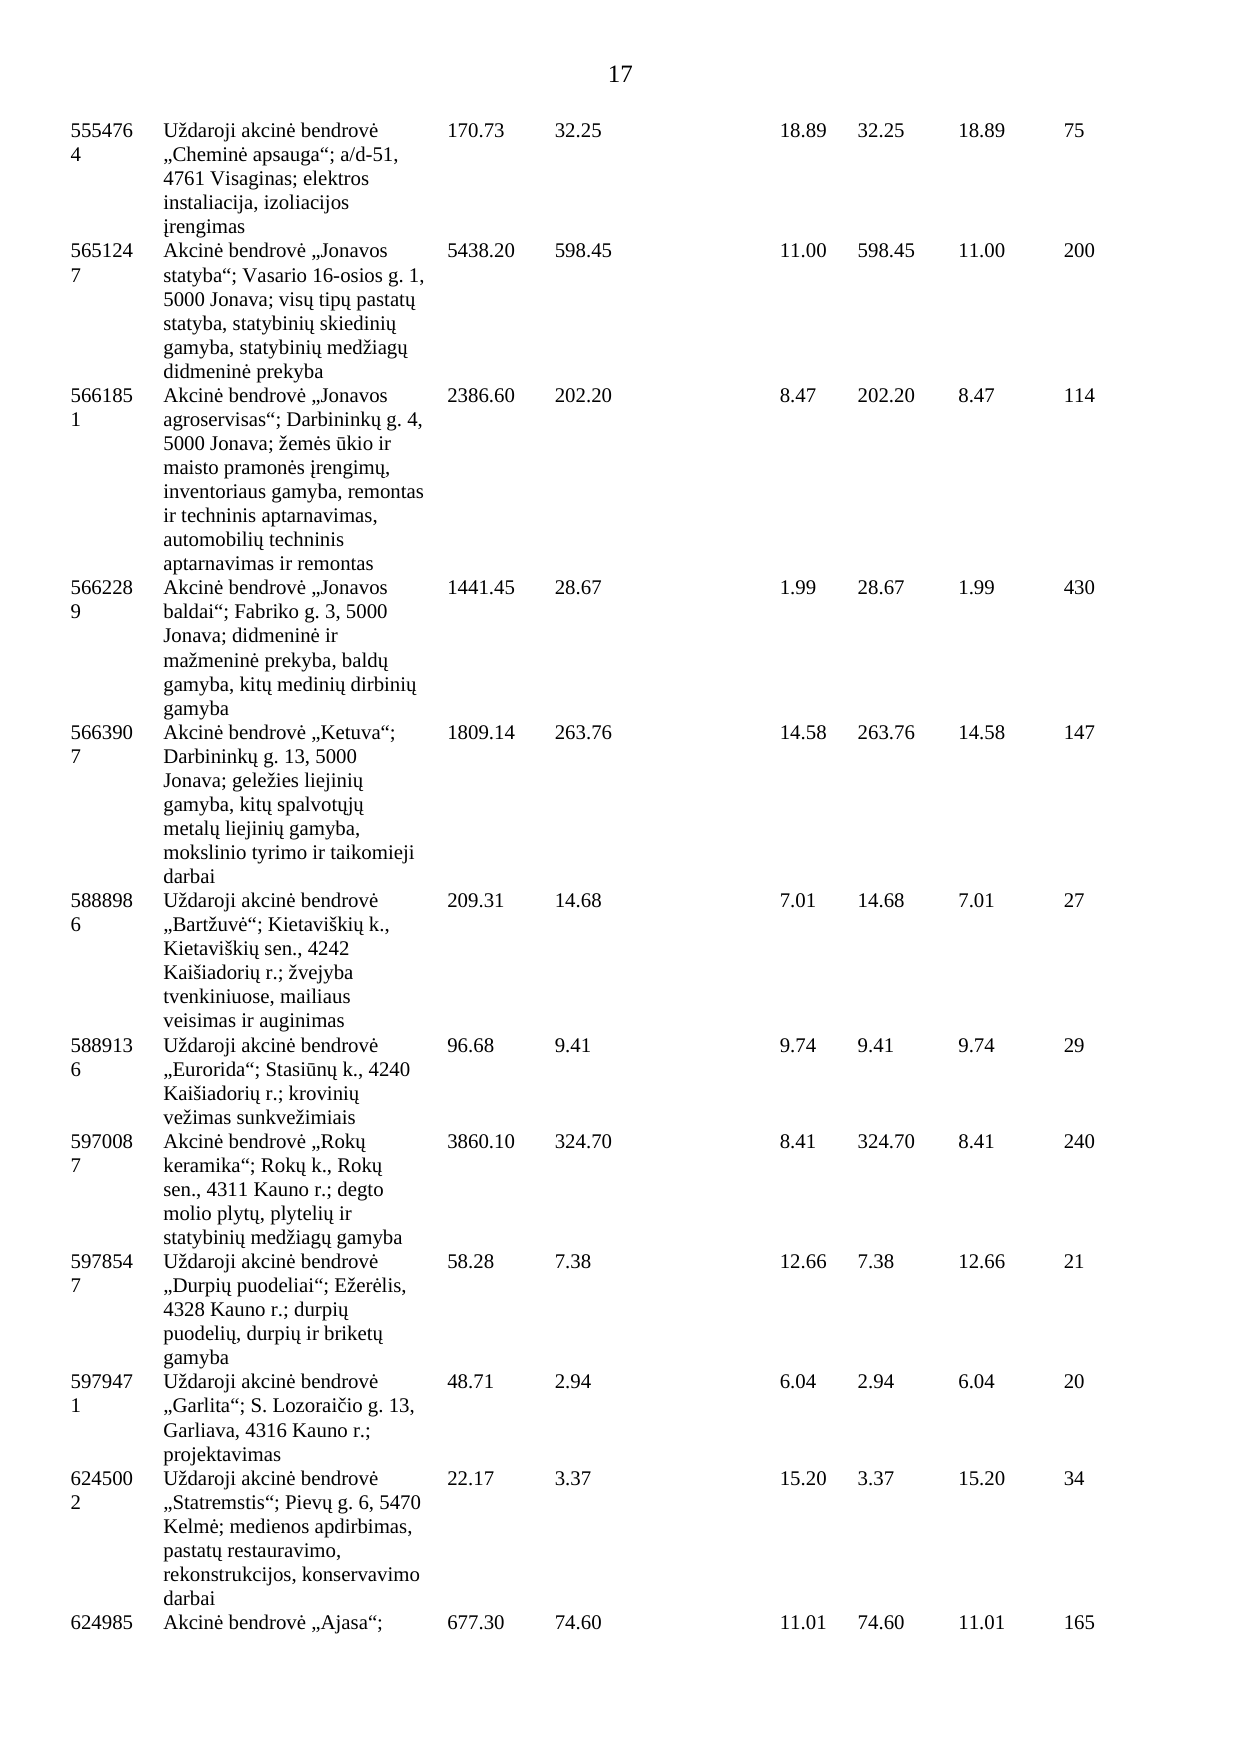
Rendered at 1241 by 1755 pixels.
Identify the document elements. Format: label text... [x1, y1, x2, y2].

table_cell 8.41 [768, 1129, 846, 1249]
table_cell 15.20 [768, 1466, 846, 1610]
table_cell 18.89 [947, 118, 1052, 238]
table_cell 32.25 [846, 118, 947, 238]
table_cell 165 [1052, 1610, 1174, 1634]
table_cell 8.47 [768, 383, 846, 575]
table_cell 114 [1052, 383, 1174, 575]
table_cell 34 [1052, 1466, 1174, 1610]
table_cell 202.20 [846, 383, 947, 575]
table_cell 5651247 [59, 239, 152, 383]
table_cell 1.99 [768, 575, 846, 720]
table_cell 5979471 [59, 1369, 152, 1466]
table_cell 209.31 [436, 888, 543, 1032]
table_cell 28.67 [846, 575, 947, 720]
table_cell Akcinė bendrovė „Jonavos statyba“; Vasario 16-osios g. 1, 5000 Jonava; visų tipų pastatų statyba, statybinių skiedinių gamyba, statybinių medžiagų didmeninė prekyba [152, 239, 436, 383]
table_cell 5663907 [59, 720, 152, 888]
table_cell 28.67 [543, 575, 768, 720]
table_cell 8.41 [947, 1129, 1052, 1249]
table_cell 11.00 [768, 239, 846, 383]
table_cell 624985 [59, 1610, 152, 1634]
table_cell 3.37 [543, 1466, 768, 1610]
table_cell 5438.20 [436, 239, 543, 383]
table_cell 11.01 [947, 1610, 1052, 1634]
table_cell 18.89 [768, 118, 846, 238]
table_cell 240 [1052, 1129, 1174, 1249]
table_cell 14.68 [543, 888, 768, 1032]
table_cell 11.01 [768, 1610, 846, 1634]
table_cell Uždaroji akcinė bendrovė „Statremstis“; Pievų g. 6, 5470 Kelmė; medienos apdirbimas, pastatų restauravimo, rekonstrukcijos, konservavimo darbai [152, 1466, 436, 1610]
table_cell 1809.14 [436, 720, 543, 888]
table_cell Akcinė bendrovė „Rokų keramika“; Rokų k., Rokų sen., 4311 Kauno r.; degto molio plytų, plytelių ir statybinių medžiagų gamyba [152, 1129, 436, 1249]
table_cell 200 [1052, 239, 1174, 383]
table_cell 2.94 [543, 1369, 768, 1466]
table_cell 5661851 [59, 383, 152, 575]
table_cell 58.28 [436, 1249, 543, 1369]
table_cell Akcinė bendrovė „Jonavos agroservisas“; Darbininkų g. 4, 5000 Jonava; žemės ūkio ir maisto pramonės įrengimų, inventoriaus gamyba, remontas ir techninis aptarnavimas, automobilių techninis aptarnavimas ir remontas [152, 383, 436, 575]
table_cell 29 [1052, 1033, 1174, 1129]
table_cell 202.20 [543, 383, 768, 575]
table_cell 15.20 [947, 1466, 1052, 1610]
table_cell Uždaroji akcinė bendrovė „Bartžuvė“; Kietaviškių k., Kietaviškių sen., 4242 Kaišiadorių r.; žvejyba tvenkiniuose, mailiaus veisimas ir auginimas [152, 888, 436, 1032]
table_cell 147 [1052, 720, 1174, 888]
table_cell 7.38 [846, 1249, 947, 1369]
table_cell Akcinė bendrovė „Jonavos baldai“; Fabriko g. 3, 5000 Jonava; didmeninė ir mažmeninė prekyba, baldų gamyba, kitų medinių dirbinių gamyba [152, 575, 436, 720]
table_cell Uždaroji akcinė bendrovė „Cheminė apsauga“; a/d-51, 4761 Visaginas; elektros instaliacija, izoliacijos įrengimas [152, 118, 436, 238]
table_cell 2.94 [846, 1369, 947, 1466]
table_cell 74.60 [846, 1610, 947, 1634]
table_cell 32.25 [543, 118, 768, 238]
table_cell 7.38 [543, 1249, 768, 1369]
table_cell 677.30 [436, 1610, 543, 1634]
table_cell 9.74 [768, 1033, 846, 1129]
table_cell 27 [1052, 888, 1174, 1032]
table_cell 324.70 [846, 1129, 947, 1249]
table_cell 7.01 [768, 888, 846, 1032]
table_cell 21 [1052, 1249, 1174, 1369]
table_cell 5889136 [59, 1033, 152, 1129]
table_cell Akcinė bendrovė „Ajasa“; [152, 1610, 436, 1634]
table_cell 2386.60 [436, 383, 543, 575]
table_cell 598.45 [543, 239, 768, 383]
table_cell 263.76 [846, 720, 947, 888]
table_cell 5554764 [59, 118, 152, 238]
table_cell 6.04 [947, 1369, 1052, 1466]
table_cell 1.99 [947, 575, 1052, 720]
table_cell 12.66 [947, 1249, 1052, 1369]
table_cell 3860.10 [436, 1129, 543, 1249]
table_cell 14.58 [768, 720, 846, 888]
table_cell 5662289 [59, 575, 152, 720]
table_cell 14.68 [846, 888, 947, 1032]
table_cell 12.66 [768, 1249, 846, 1369]
table_cell 11.00 [947, 239, 1052, 383]
table_cell 14.58 [947, 720, 1052, 888]
table_cell 96.68 [436, 1033, 543, 1129]
table_cell 598.45 [846, 239, 947, 383]
table_cell 22.17 [436, 1466, 543, 1610]
table_cell 263.76 [543, 720, 768, 888]
table_cell 74.60 [543, 1610, 768, 1634]
table_cell 430 [1052, 575, 1174, 720]
table_cell Akcinė bendrovė „Ketuva“; Darbininkų g. 13, 5000 Jonava; geležies liejinių gamyba, kitų spalvotųjų metalų liejinių gamyba, mokslinio tyrimo ir taikomieji darbai [152, 720, 436, 888]
table_cell Uždaroji akcinė bendrovė „Durpių puodeliai“; Ežerėlis, 4328 Kauno r.; durpių puodelių, durpių ir briketų gamyba [152, 1249, 436, 1369]
table_cell 20 [1052, 1369, 1174, 1466]
table_cell Uždaroji akcinė bendrovė „Eurorida“; Stasiūnų k., 4240 Kaišiadorių r.; krovinių vežimas sunkvežimiais [152, 1033, 436, 1129]
table_cell 324.70 [543, 1129, 768, 1249]
table_cell 8.47 [947, 383, 1052, 575]
table_cell 5978547 [59, 1249, 152, 1369]
table_cell 6245002 [59, 1466, 152, 1610]
table_cell 9.41 [846, 1033, 947, 1129]
table_cell 1441.45 [436, 575, 543, 720]
table_cell 5888986 [59, 888, 152, 1032]
table_cell 9.41 [543, 1033, 768, 1129]
table_cell 75 [1052, 118, 1174, 238]
table_cell 9.74 [947, 1033, 1052, 1129]
table_cell 48.71 [436, 1369, 543, 1466]
table_cell 5970087 [59, 1129, 152, 1249]
table_cell 7.01 [947, 888, 1052, 1032]
table_cell 170.73 [436, 118, 543, 238]
table_cell 6.04 [768, 1369, 846, 1466]
table_cell 3.37 [846, 1466, 947, 1610]
table_cell Uždaroji akcinė bendrovė „Garlita“; S. Lozoraičio g. 13, Garliava, 4316 Kauno r.; projektavimas [152, 1369, 436, 1466]
